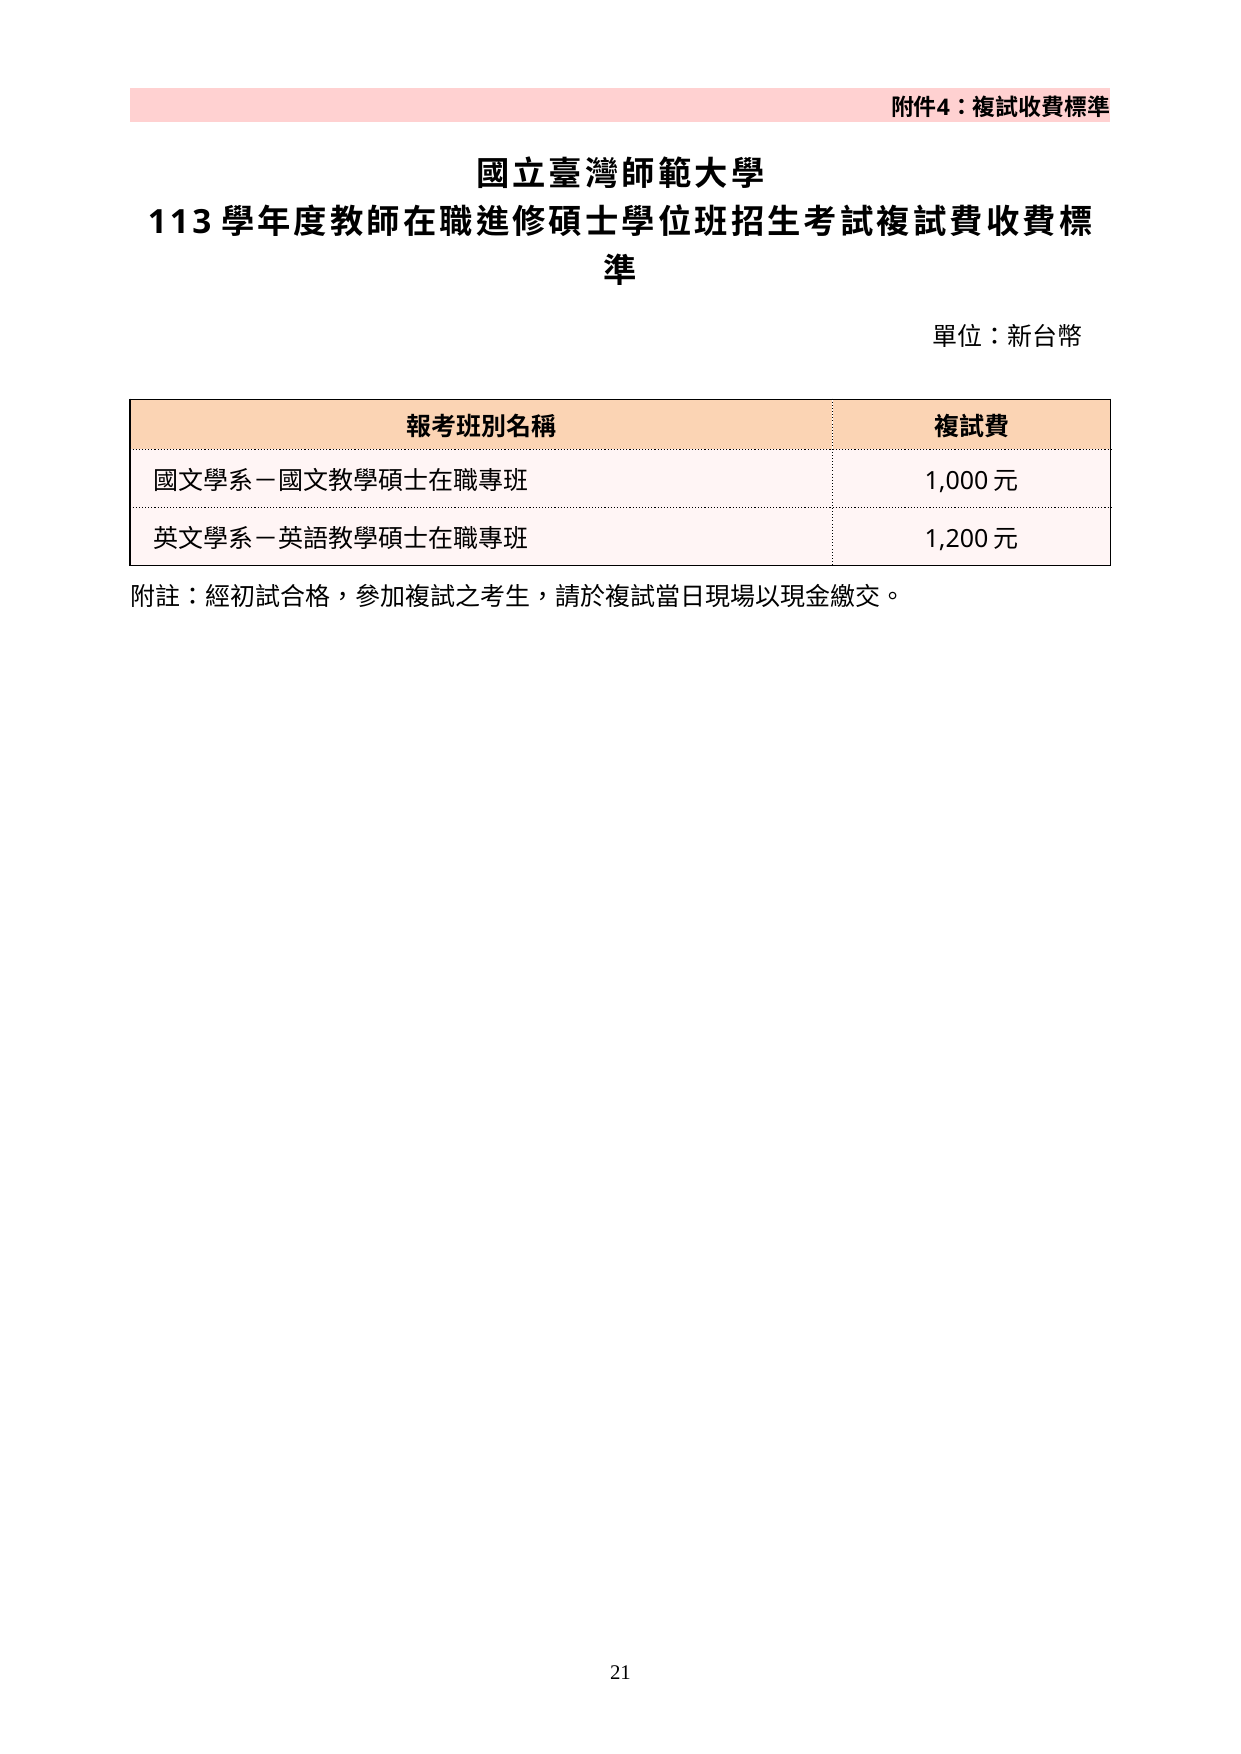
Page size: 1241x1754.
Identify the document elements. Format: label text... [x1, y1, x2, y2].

table_cell 英文學系－英語教學碩士在職專班 [131, 507, 832, 565]
text 113學年度教師在職進修碩士學位班招生考試複試費收費標準 [130, 195, 1110, 292]
text 國立臺灣師範大學 [130, 147, 1110, 195]
table_cell 國文學系－國文教學碩士在職專班 [131, 449, 832, 507]
table_cell 1,000元 [833, 449, 1110, 507]
table_cell 1,200元 [833, 507, 1110, 565]
text 附註：經初試合格，參加複試之考生，請於複試當日現場以現金繳交。 [130, 577, 1110, 613]
table_header 複試費 [833, 400, 1110, 449]
table_header 報考班別名稱 [131, 400, 832, 449]
text 單位：新台幣 [130, 317, 1110, 353]
